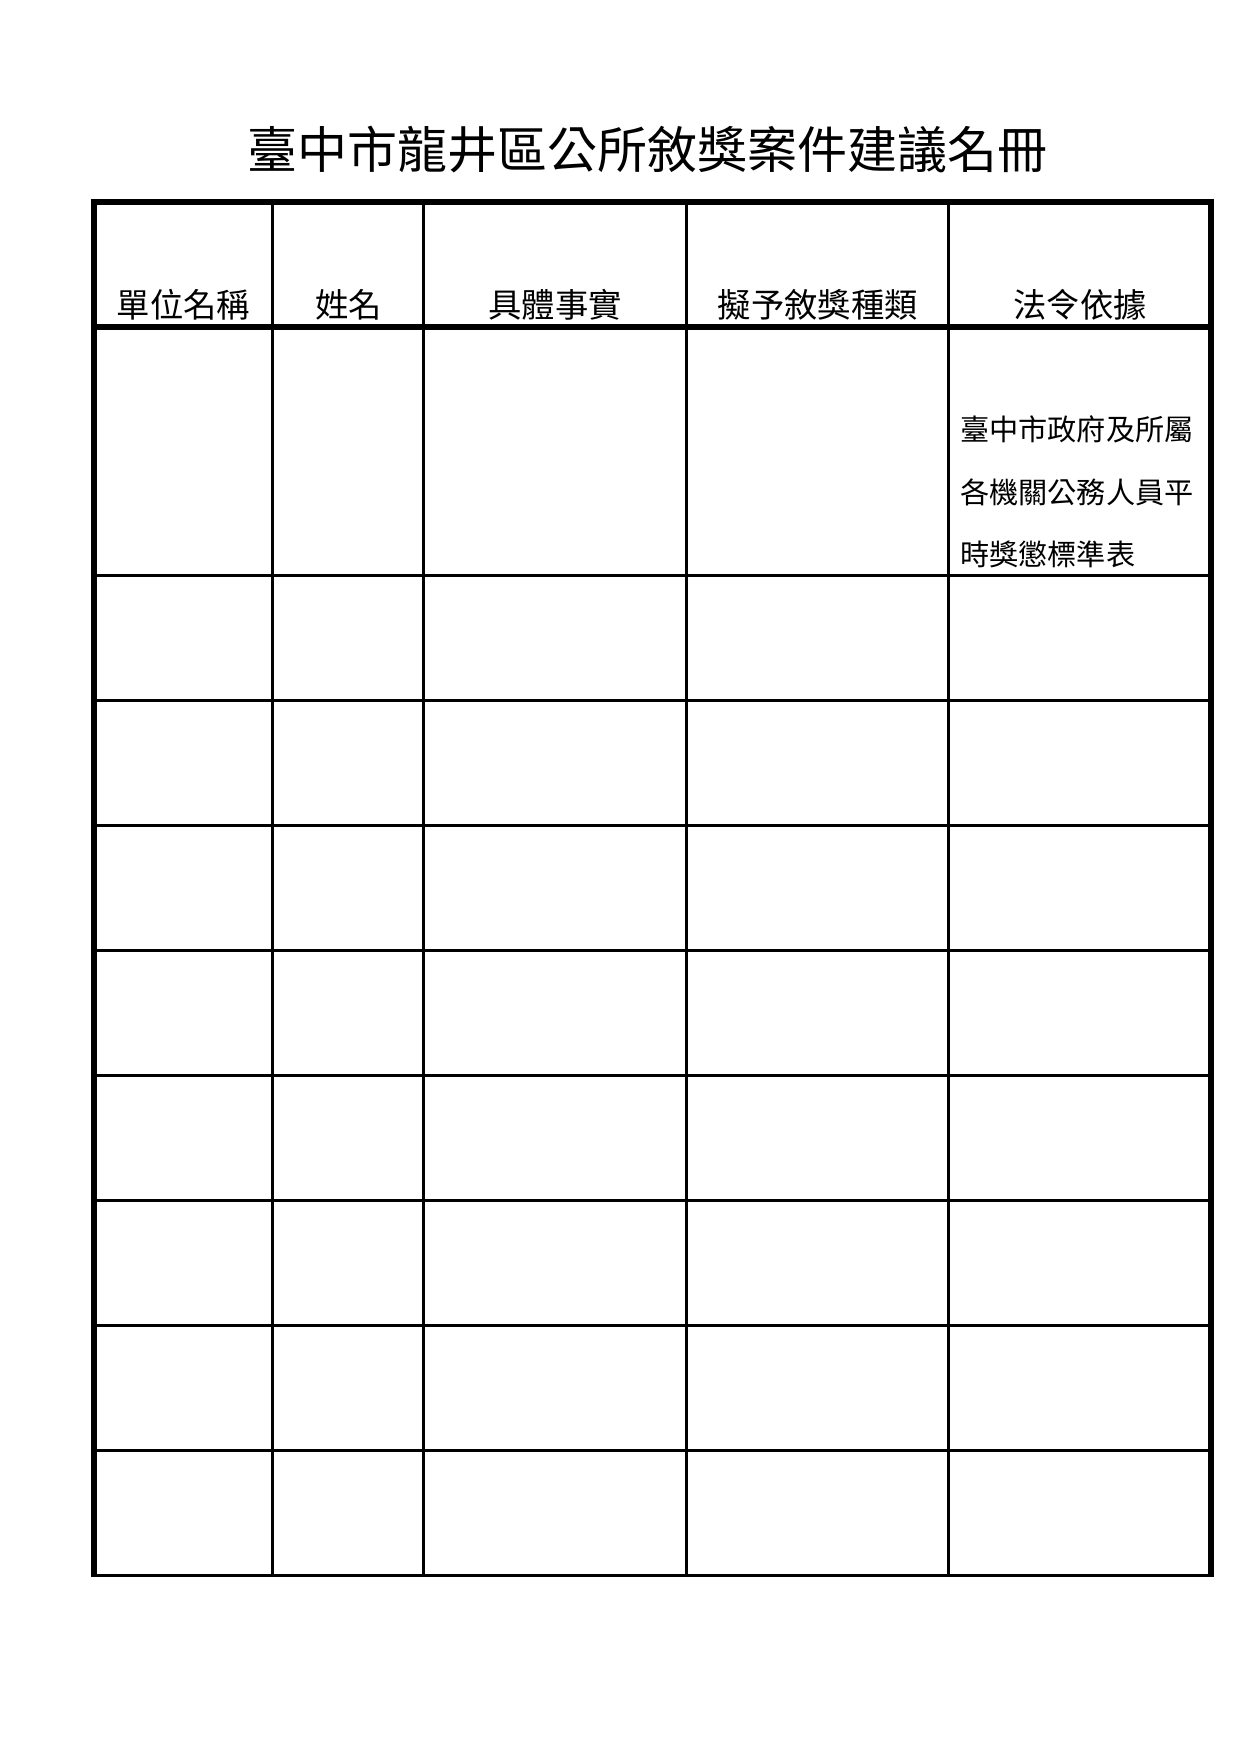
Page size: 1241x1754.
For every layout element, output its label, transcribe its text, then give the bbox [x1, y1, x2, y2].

table_cell [97, 827, 271, 949]
table_cell [97, 577, 271, 699]
table_cell [425, 827, 685, 949]
table_cell [688, 330, 947, 574]
table_header 擬予敘獎種類 [688, 205, 947, 324]
table_header 法令依據 [950, 205, 1208, 324]
table_cell [274, 1327, 422, 1449]
table_cell [425, 1452, 685, 1574]
table_cell [950, 702, 1208, 824]
table_cell [97, 702, 271, 824]
table_cell [274, 952, 422, 1074]
table_cell [688, 1202, 947, 1324]
table_cell [274, 827, 422, 949]
table_cell [688, 1452, 947, 1574]
table_cell [950, 1452, 1208, 1574]
table_header 具體事實 [425, 205, 685, 324]
table_cell [97, 1202, 271, 1324]
table_cell [425, 577, 685, 699]
table_cell [274, 577, 422, 699]
table_cell [950, 577, 1208, 699]
table_cell [688, 952, 947, 1074]
table_cell [688, 1077, 947, 1199]
table_cell [688, 827, 947, 949]
table_cell [274, 330, 422, 574]
table_cell [425, 1077, 685, 1199]
table_cell [688, 1327, 947, 1449]
table_cell [274, 1202, 422, 1324]
table_cell [274, 702, 422, 824]
table_cell [425, 952, 685, 1074]
text 臺中市龍井區公所敘獎案件建議名冊 [94, 74, 1200, 199]
table_cell [97, 1327, 271, 1449]
table_cell [425, 1202, 685, 1324]
table_cell [97, 1077, 271, 1199]
table_cell [274, 1452, 422, 1574]
table_cell [950, 827, 1208, 949]
table_cell [950, 1202, 1208, 1324]
table_cell [425, 702, 685, 824]
table_cell [950, 1077, 1208, 1199]
table_header 單位名稱 [97, 205, 271, 324]
table_cell [425, 330, 685, 574]
table_cell 臺中市政府及所屬各機關公務人員平時獎懲標準表 [950, 330, 1208, 574]
table_cell [274, 1077, 422, 1199]
table_cell [688, 577, 947, 699]
table_cell [950, 952, 1208, 1074]
table_cell [97, 330, 271, 574]
table_cell [688, 702, 947, 824]
table_cell [97, 952, 271, 1074]
table_cell [97, 1452, 271, 1574]
table_header 姓名 [274, 205, 422, 324]
table_cell [950, 1327, 1208, 1449]
table_cell [425, 1327, 685, 1449]
